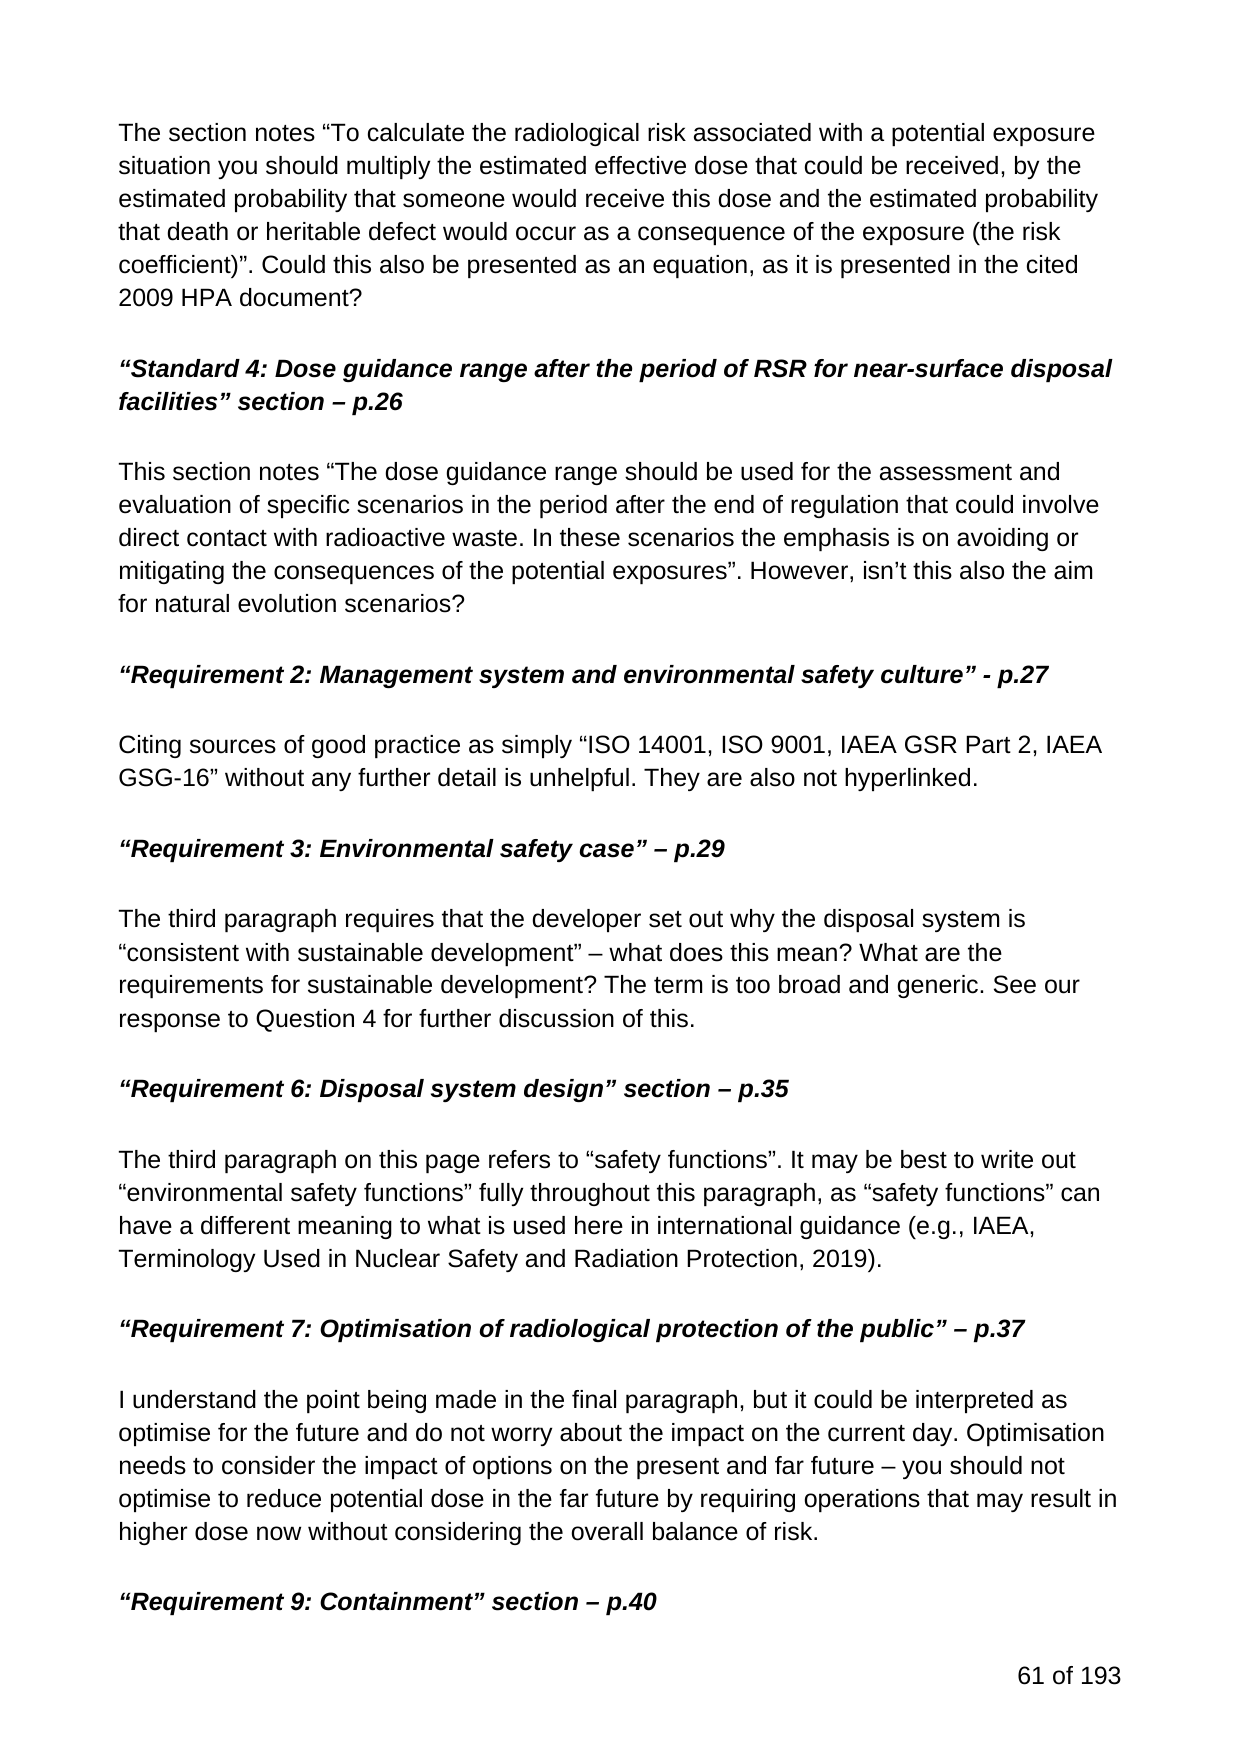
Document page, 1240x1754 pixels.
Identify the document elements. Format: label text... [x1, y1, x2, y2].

text “Standard 4: Dose guidance range after the period of RSR for near-surface disposal facilities” section – p.26 [118, 354, 1121, 416]
text The third paragraph requires that the developer set out why the disposal system is “consistent with sustainable development” – what does this mean? What are the requirements for sustainable development? The term is too broad and generic. See our response to Question 4 for further discussion of this. [118, 904, 1121, 1032]
text “Requirement 7: Optimisation of radiological protection of the public” – p.37 [118, 1314, 1121, 1343]
text This section notes “The dose guidance range should be used for the assessment and evaluation of specific scenarios in the period after the end of regulation that could involve direct contact with radioactive waste. In these scenarios the emphasis is on avoiding or mitigating the consequences of the potential exposures”. However, isn’t this also the aim for natural evolution scenarios? [118, 457, 1121, 618]
text “Requirement 3: Environmental safety case” – p.29 [118, 834, 1121, 863]
text The third paragraph on this page refers to “safety functions”. It may be best to write out “environmental safety functions” fully throughout this paragraph, as “safety functions” can have a different meaning to what is used here in international guidance (e.g., IAEA, Terminology Used in Nuclear Safety and Radiation Protection, 2019). [118, 1144, 1121, 1272]
text “Requirement 9: Containment” section – p.40 [118, 1587, 1121, 1616]
text Citing sources of good practice as simply “ISO 14001, ISO 9001, IAEA GSR Part 2, IAEA GSG-16” without any further detail is unhelpful. They are also not hyperlinked. [118, 730, 1121, 792]
text I understand the point being made in the final paragraph, but it could be interpreted as optimise for the future and do not worry about the impact on the current day. Optimisation needs to consider the impact of options on the present and far future – you should not optimise to reduce potential dose in the far future by requiring operations that may result in higher dose now without considering the overall balance of risk. [118, 1385, 1121, 1546]
text “Requirement 6: Disposal system design” section – p.35 [118, 1074, 1121, 1103]
text “Requirement 2: Management system and environmental safety culture” - p.27 [118, 660, 1121, 689]
text The section notes “To calculate the radiological risk associated with a potential exposure situation you should multiply the estimated effective dose that could be received, by the estimated probability that someone would receive this dose and the estimated probability that death or heritable defect would occur as a consequence of the exposure (the risk coefficient)”. Could this also be presented as an equation, as it is presented in the cited 2009 HPA document? [118, 118, 1121, 312]
